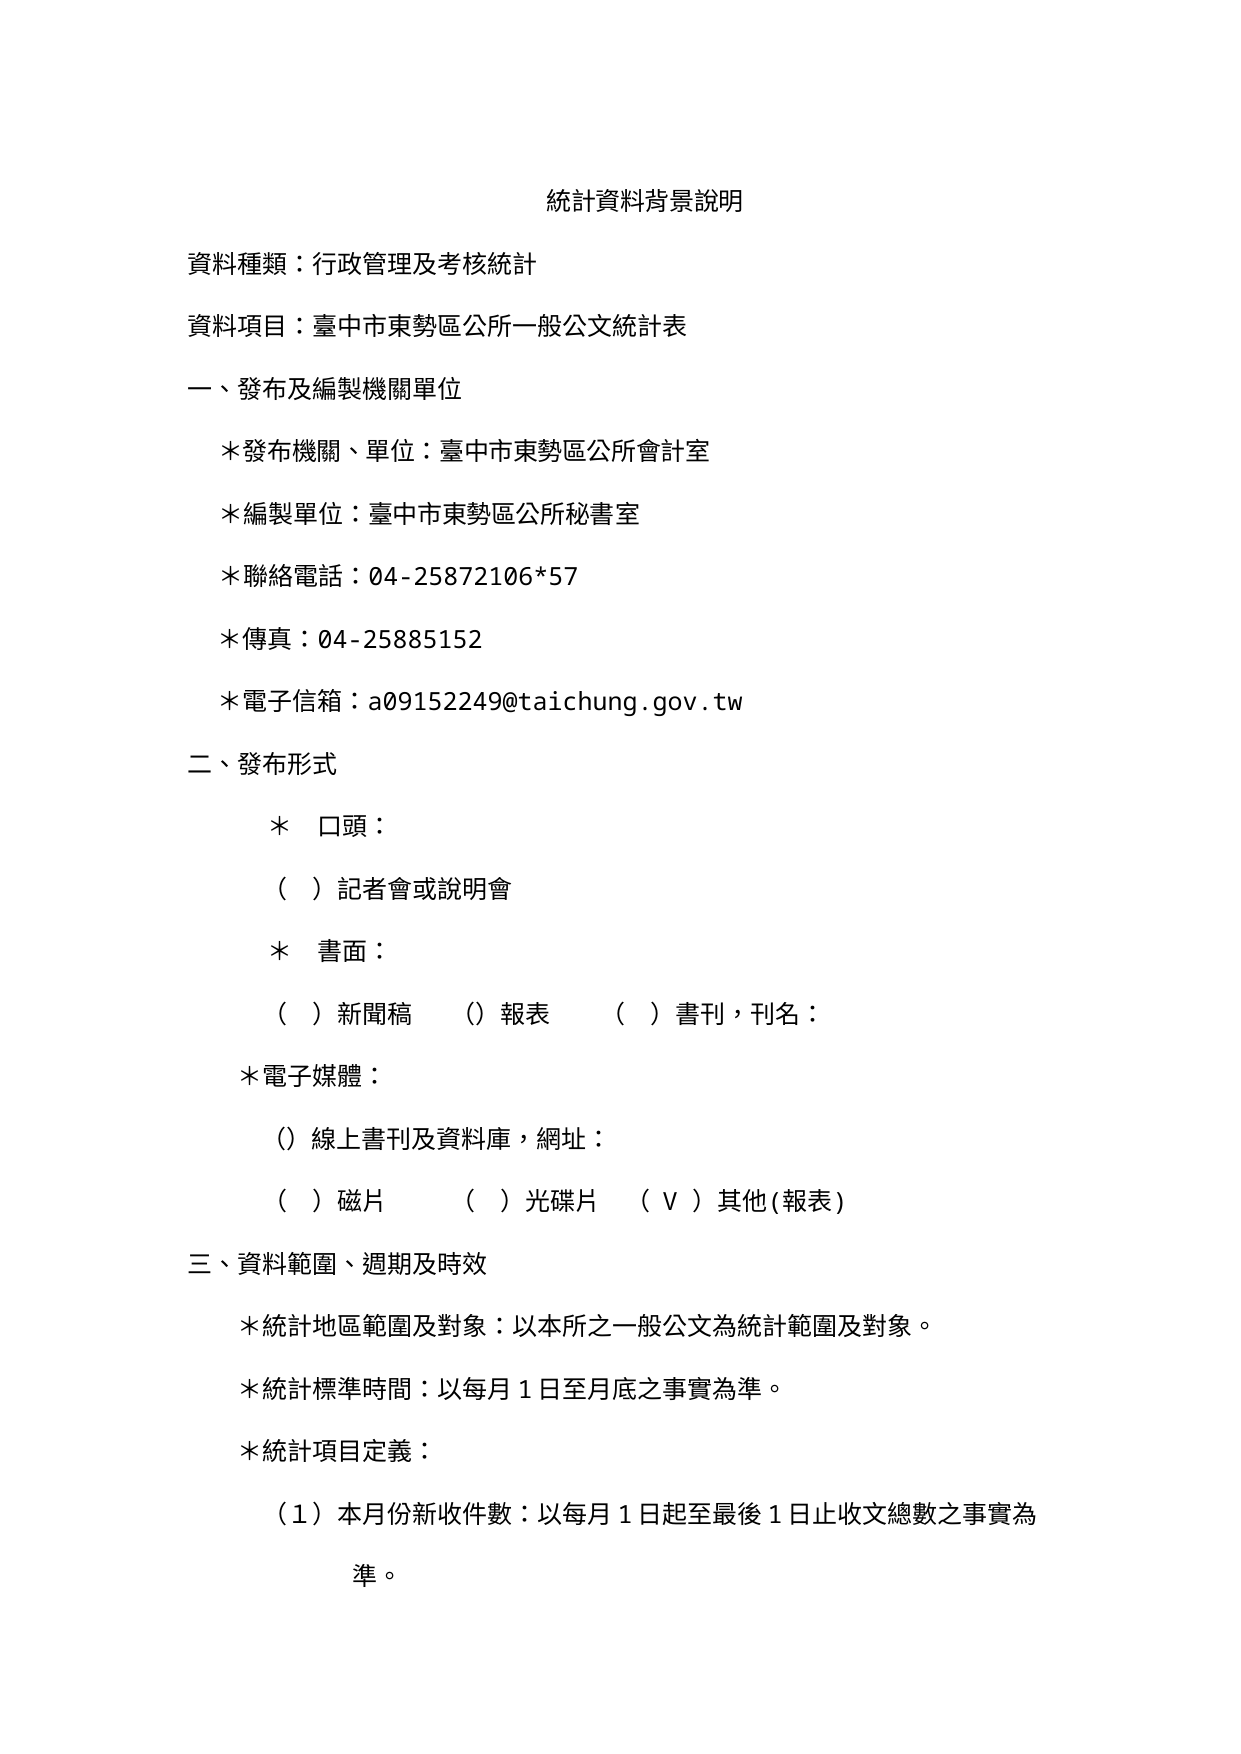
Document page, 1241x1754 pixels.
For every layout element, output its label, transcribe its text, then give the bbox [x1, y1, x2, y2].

text ＊傳真：04-25885152 [187, 596, 1053, 658]
text 資料項目：臺中市東勢區公所一般公文統計表 [187, 283, 1053, 346]
text 一、發布及編製機關單位 [187, 346, 1053, 408]
list 書面： [267, 908, 1053, 971]
text ＊編製單位：臺中市東勢區公所秘書室 [218, 471, 1053, 533]
text ＊統計地區範圍及對象：以本所之一般公文為統計範圍及對象。 [237, 1283, 1053, 1346]
text ＊發布機關、單位：臺中市東勢區公所會計室 [218, 408, 1053, 471]
text 統計資料背景說明 [237, 158, 1053, 221]
text ＊電子信箱：a09152249@taichung.gov.tw [187, 658, 1053, 721]
text （ ）記者會或說明會 [262, 846, 1053, 908]
text ＊統計項目定義： [237, 1408, 1053, 1471]
text ＊電子媒體： [237, 1033, 1053, 1096]
text 三、資料範圍、週期及時效 [187, 1221, 1053, 1283]
text （）線上書刊及資料庫，網址： [261, 1096, 1053, 1158]
text 二、發布形式 [187, 721, 1053, 783]
text ＊統計標準時間：以每月1日至月底之事實為準。 [237, 1346, 1053, 1408]
text 準。 [262, 1533, 1053, 1596]
text ＊聯絡電話：04-25872106*57 [218, 533, 1053, 596]
text （ ）新聞稿 （）報表 （ ）書刊，刊名： [262, 971, 1053, 1033]
text （１）本月份新收件數：以每月1日起至最後1日止收文總數之事實為 [262, 1471, 1053, 1533]
list 口頭： [267, 783, 1053, 846]
text （ ）磁片 （ ）光碟片 （ V ）其他(報表) [262, 1158, 1053, 1221]
text 資料種類：行政管理及考核統計 [187, 221, 1053, 283]
